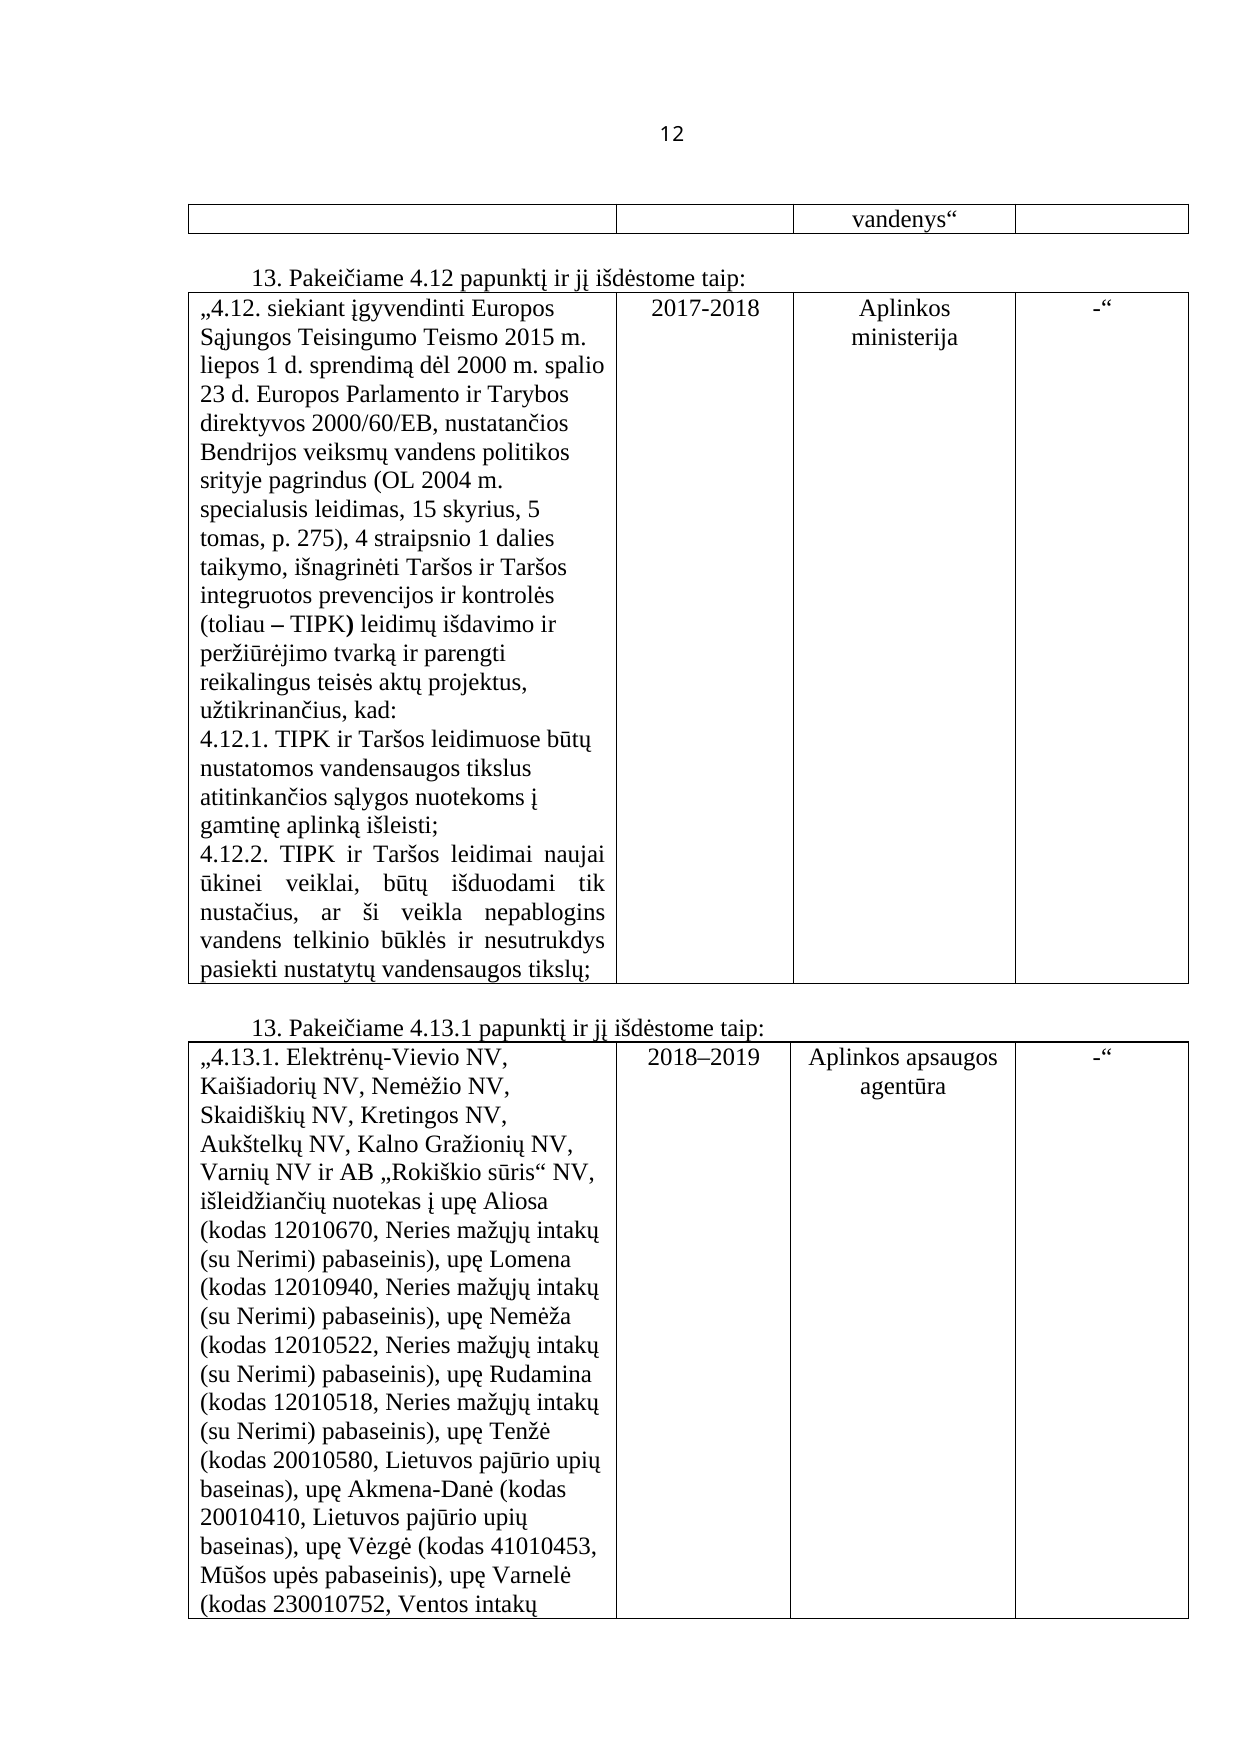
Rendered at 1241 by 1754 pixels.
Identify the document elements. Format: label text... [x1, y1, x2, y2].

table_header „4.12. siekiant įgyvendinti Europos Sąjungos Teisingumo Teismo 2015 m. liepos 1 d. sprendimą dėl 2000 m. spalio 23 d. Europos Parlamento ir Tarybos direktyvos 2000/60/EB, nustatančios Bendrijos veiksmų vandens politikos srityje pagrindus (OL 2004 m. specialusis leidimas, 15 skyrius, 5 tomas, p. 275), 4 straipsnio 1 dalies taikymo, išnagrinėti Taršos ir Taršos integruotos prevencijos ir kontrolės (toliau – TIPK) leidimų išdavimo ir peržiūrėjimo tvarką ir parengti reikalingus teisės aktų projektus, užtikrinančius, kad: 4.12.1. TIPK ir Taršos leidimuose būtų nustatomos vandensaugos tikslus atitinkančios sąlygos nuotekoms į gamtinę aplinką išleisti; 4.12.2. TIPK ir Taršos leidimai naujai ūkinei veiklai, būtų išduodami tik nustačius, ar ši veikla nepablogins vandens telkinio būklės ir nesutrukdys pasiekti nustatytų vandensaugos tikslų; [189, 293, 616, 983]
text 13. Pakeičiame 4.13.1 papunktį ir jį išdėstome taip: [177, 1013, 1166, 1041]
table_header vandenys“ [794, 205, 1015, 233]
table_header „4.13.1. Elektrėnų-Vievio NV, Kaišiadorių NV, Nemėžio NV, Skaidiškių NV, Kretingos NV, Aukštelkų NV, Kalno Gražionių NV, Varnių NV ir AB „Rokiškio sūris“ NV, išleidžiančių nuotekas į upę Aliosa (kodas 12010670, Neries mažųjų intakų (su Nerimi) pabaseinis), upę Lomena (kodas 12010940, Neries mažųjų intakų (su Nerimi) pabaseinis), upę Nemėža (kodas 12010522, Neries mažųjų intakų (su Nerimi) pabaseinis), upę Rudamina (kodas 12010518, Neries mažųjų intakų (su Nerimi) pabaseinis), upę Tenžė (kodas 20010580, Lietuvos pajūrio upių baseinas), upę Akmena-Danė (kodas 20010410, Lietuvos pajūrio upių baseinas), upę Vėzgė (kodas 41010453, Mūšos upės pabaseinis), upę Varnelė (kodas 230010752, Ventos intakų [189, 1043, 616, 1617]
table_header -“ [1016, 1043, 1188, 1617]
table_header [617, 205, 793, 233]
table_header 2018–2019 [617, 1043, 790, 1617]
table_header [189, 205, 616, 233]
table_header Aplinkos apsaugos agentūra [791, 1043, 1015, 1617]
table_header 2017-2018 [617, 293, 793, 983]
table_header -“ [1016, 293, 1188, 983]
table_header [1016, 205, 1188, 233]
text 13. Pakeičiame 4.12 papunktį ir jį išdėstome taip: [177, 263, 1166, 292]
table_header Aplinkos ministerija [794, 293, 1015, 983]
